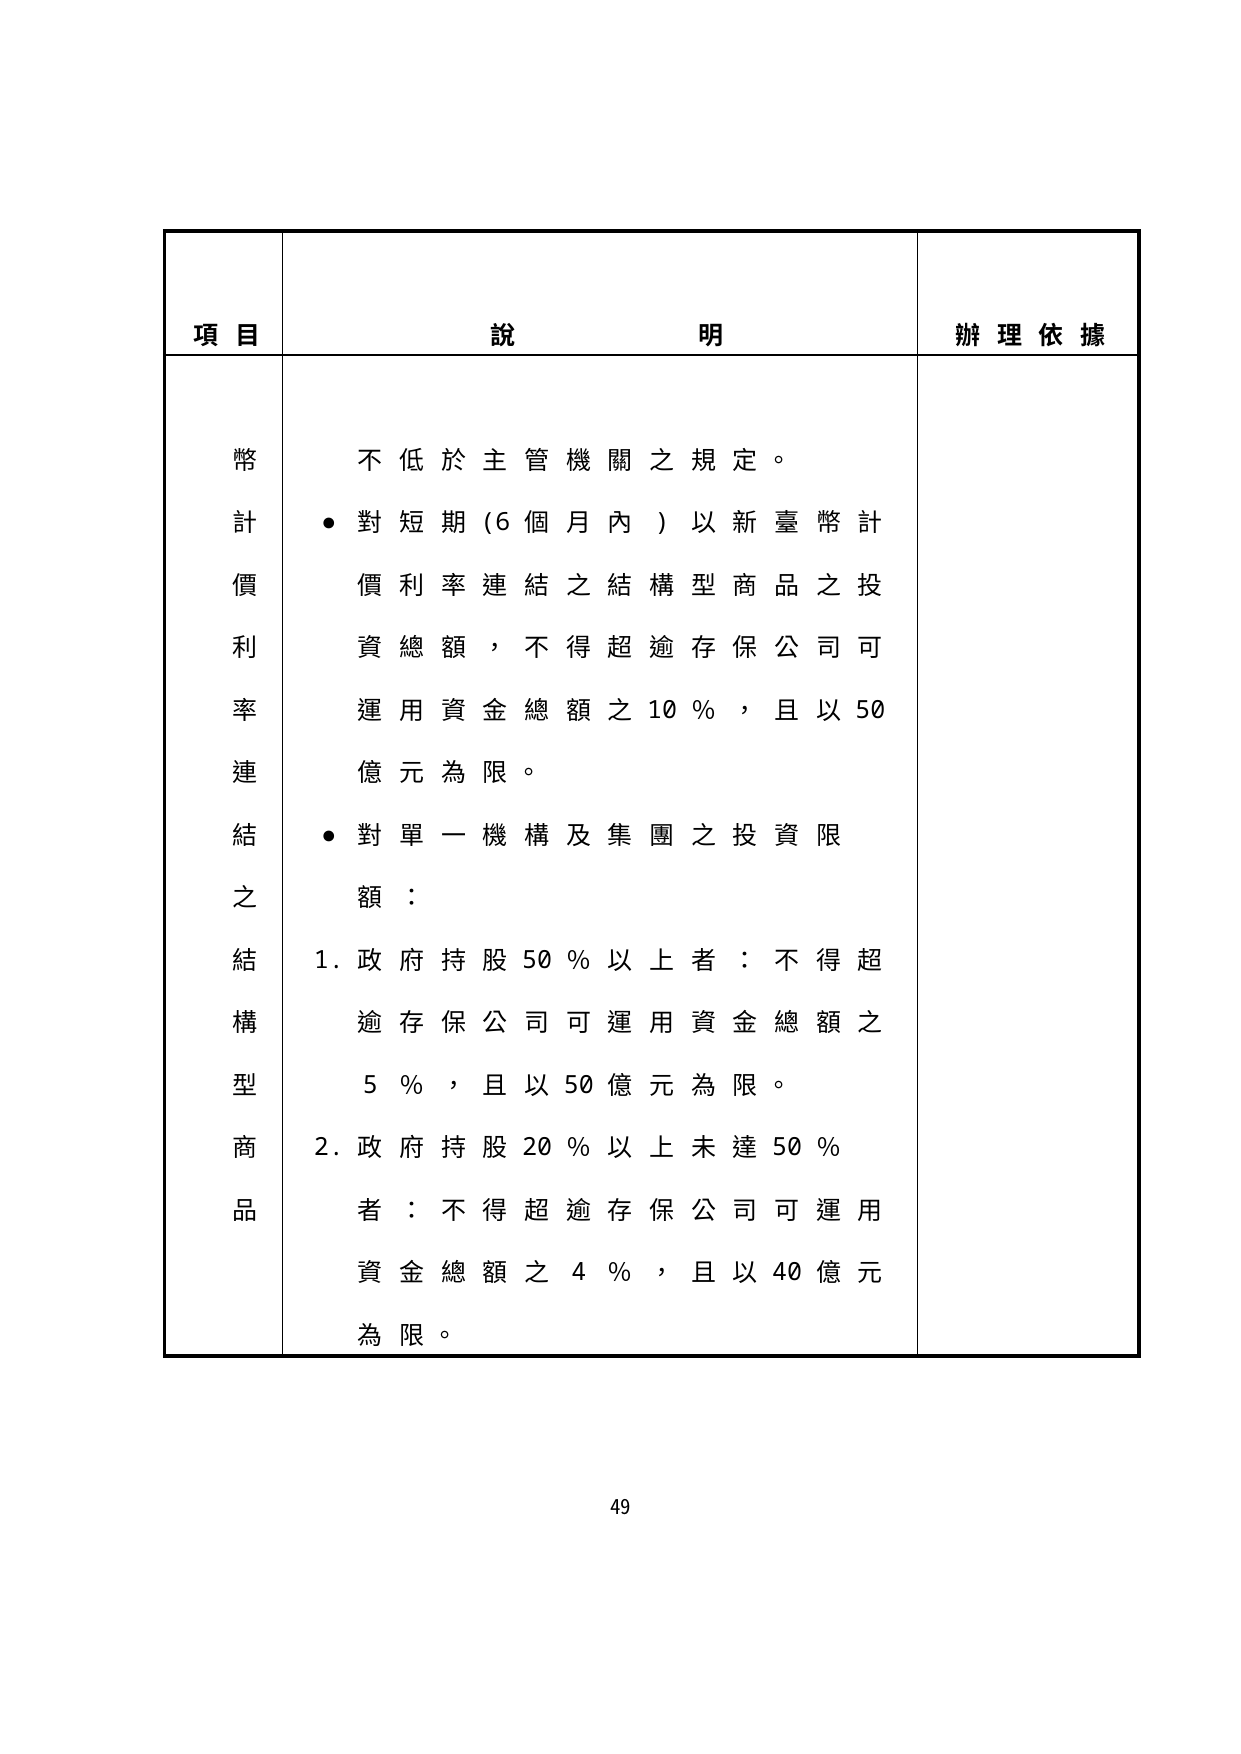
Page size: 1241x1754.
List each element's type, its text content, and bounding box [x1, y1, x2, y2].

table_header 說 明 [283, 233, 917, 354]
table_header 辦理依據 [918, 233, 1137, 354]
table_header 項目 [166, 233, 282, 354]
table_cell 幣計價利率連結之結構型商品 [166, 356, 282, 1354]
table_cell 不低於主管機關之規定。 ●對短期(6個月內)以新臺幣計價利率連結之結構型商品之投資總額，不得超逾存保公司可運用資金總額之10％，且以50億元為限。 ●對單一機構及集團之投資限額： 1.政府持股50％以上者：不得超逾存保公司可運用資金總額之5％，且以50億元為限。 2.政府持股20％以上未達50％者：不得超逾存保公司可運用資金總額之4％，且以40億元為限。 [283, 356, 917, 1354]
table_cell [918, 356, 1137, 1354]
